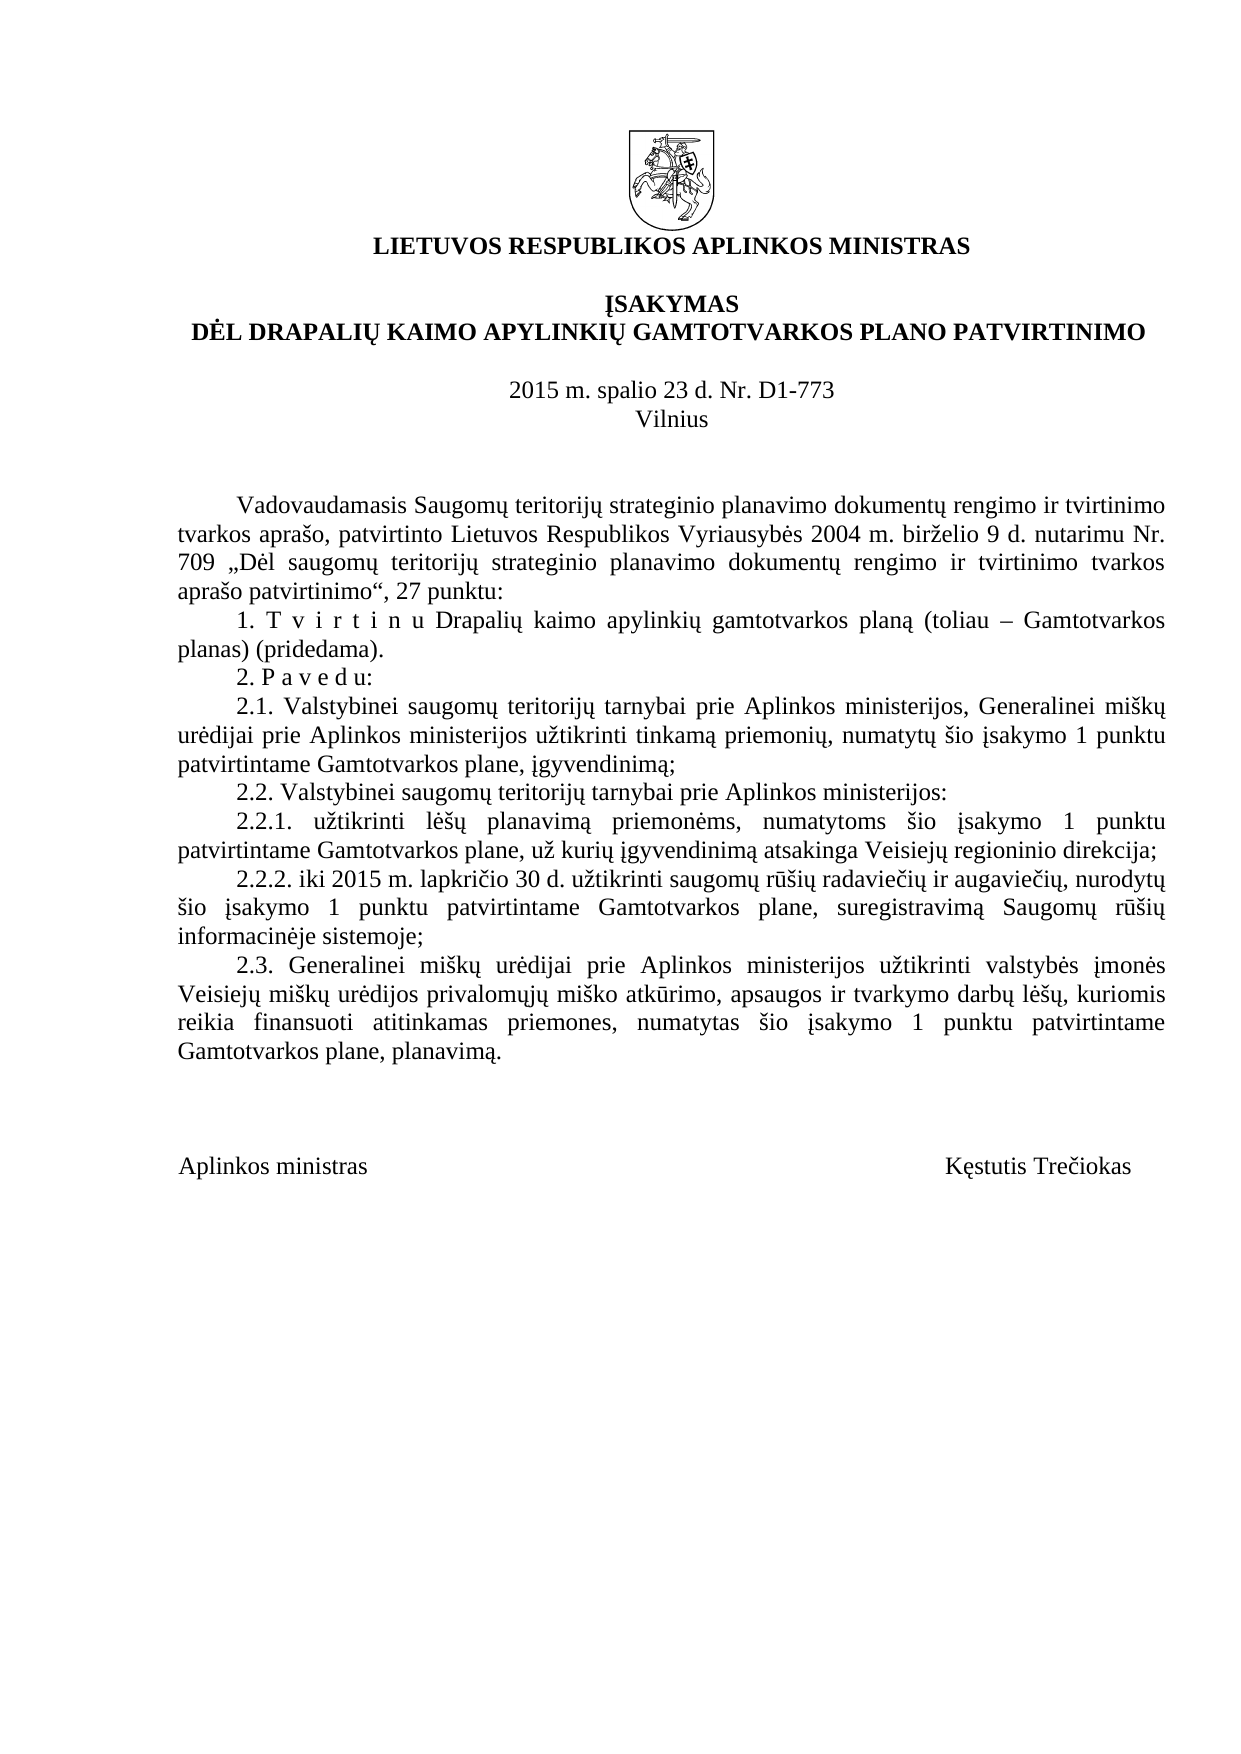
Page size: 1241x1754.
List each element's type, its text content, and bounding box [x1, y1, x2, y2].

text Vilnius [177, 404, 1166, 432]
text 1. T v i r t i n u Drapalių kaimo apylinkių gamtotvarkos planą (toliau – Gamtotvarkos planas) (pridedama). [177, 605, 1166, 662]
text LIETUVOS RESPUBLIKOS APLINKOS MINISTRAS [177, 231, 1166, 260]
text 2.2.1. užtikrinti lėšų planavimą priemonėms, numatytoms šio įsakymo 1 punktu patvirtintame Gamtotvarkos plane, už kurių įgyvendinimą atsakinga Veisiejų regioninio direkcija; [177, 806, 1166, 864]
text DĖL DRAPALIŲ KAIMO APYLINKIŲ GAMTOTVARKOS PLANO PATVIRTINIMO [177, 317, 1166, 346]
text ĮSAKYMAS [177, 289, 1166, 317]
text 2. P a v e d u: [177, 662, 1166, 691]
text 2.1. Valstybinei saugomų teritorijų tarnybai prie Aplinkos ministerijos, Generalinei miškų urėdijai prie Aplinkos ministerijos užtikrinti tinkamą priemonių, numatytų šio įsakymo 1 punktu patvirtintame Gamtotvarkos plane, įgyvendinimą; [177, 691, 1166, 777]
text 2.3. Generalinei miškų urėdijai prie Aplinkos ministerijos užtikrinti valstybės įmonės Veisiejų miškų urėdijos privalomųjų miško atkūrimo, apsaugos ir tvarkymo darbų lėšų, kuriomis reikia finansuoti atitinkamas priemones, numatytas šio įsakymo 1 punktu patvirtintame Gamtotvarkos plane, planavimą. [177, 950, 1166, 1065]
text Vadovaudamasis Saugomų teritorijų strateginio planavimo dokumentų rengimo ir tvirtinimo tvarkos aprašo, patvirtinto Lietuvos Respublikos Vyriausybės 2004 m. birželio 9 d. nutarimu Nr. 709 „Dėl saugomų teritorijų strateginio planavimo dokumentų rengimo ir tvirtinimo tvarkos aprašo patvirtinimo“, 27 punktu: [177, 490, 1166, 605]
text Aplinkos ministras Kęstutis Trečiokas [178, 1151, 1163, 1180]
text 2.2.2. iki 2015 m. lapkričio 30 d. užtikrinti saugomų rūšių radaviečių ir augaviečių, nurodytų šio įsakymo 1 punktu patvirtintame Gamtotvarkos plane, suregistravimą Saugomų rūšių informacinėje sistemoje; [177, 864, 1166, 950]
text 2015 m. spalio 23 d. Nr. D1-773 [177, 375, 1166, 404]
text 2.2. Valstybinei saugomų teritorijų tarnybai prie Aplinkos ministerijos: [177, 777, 1166, 806]
